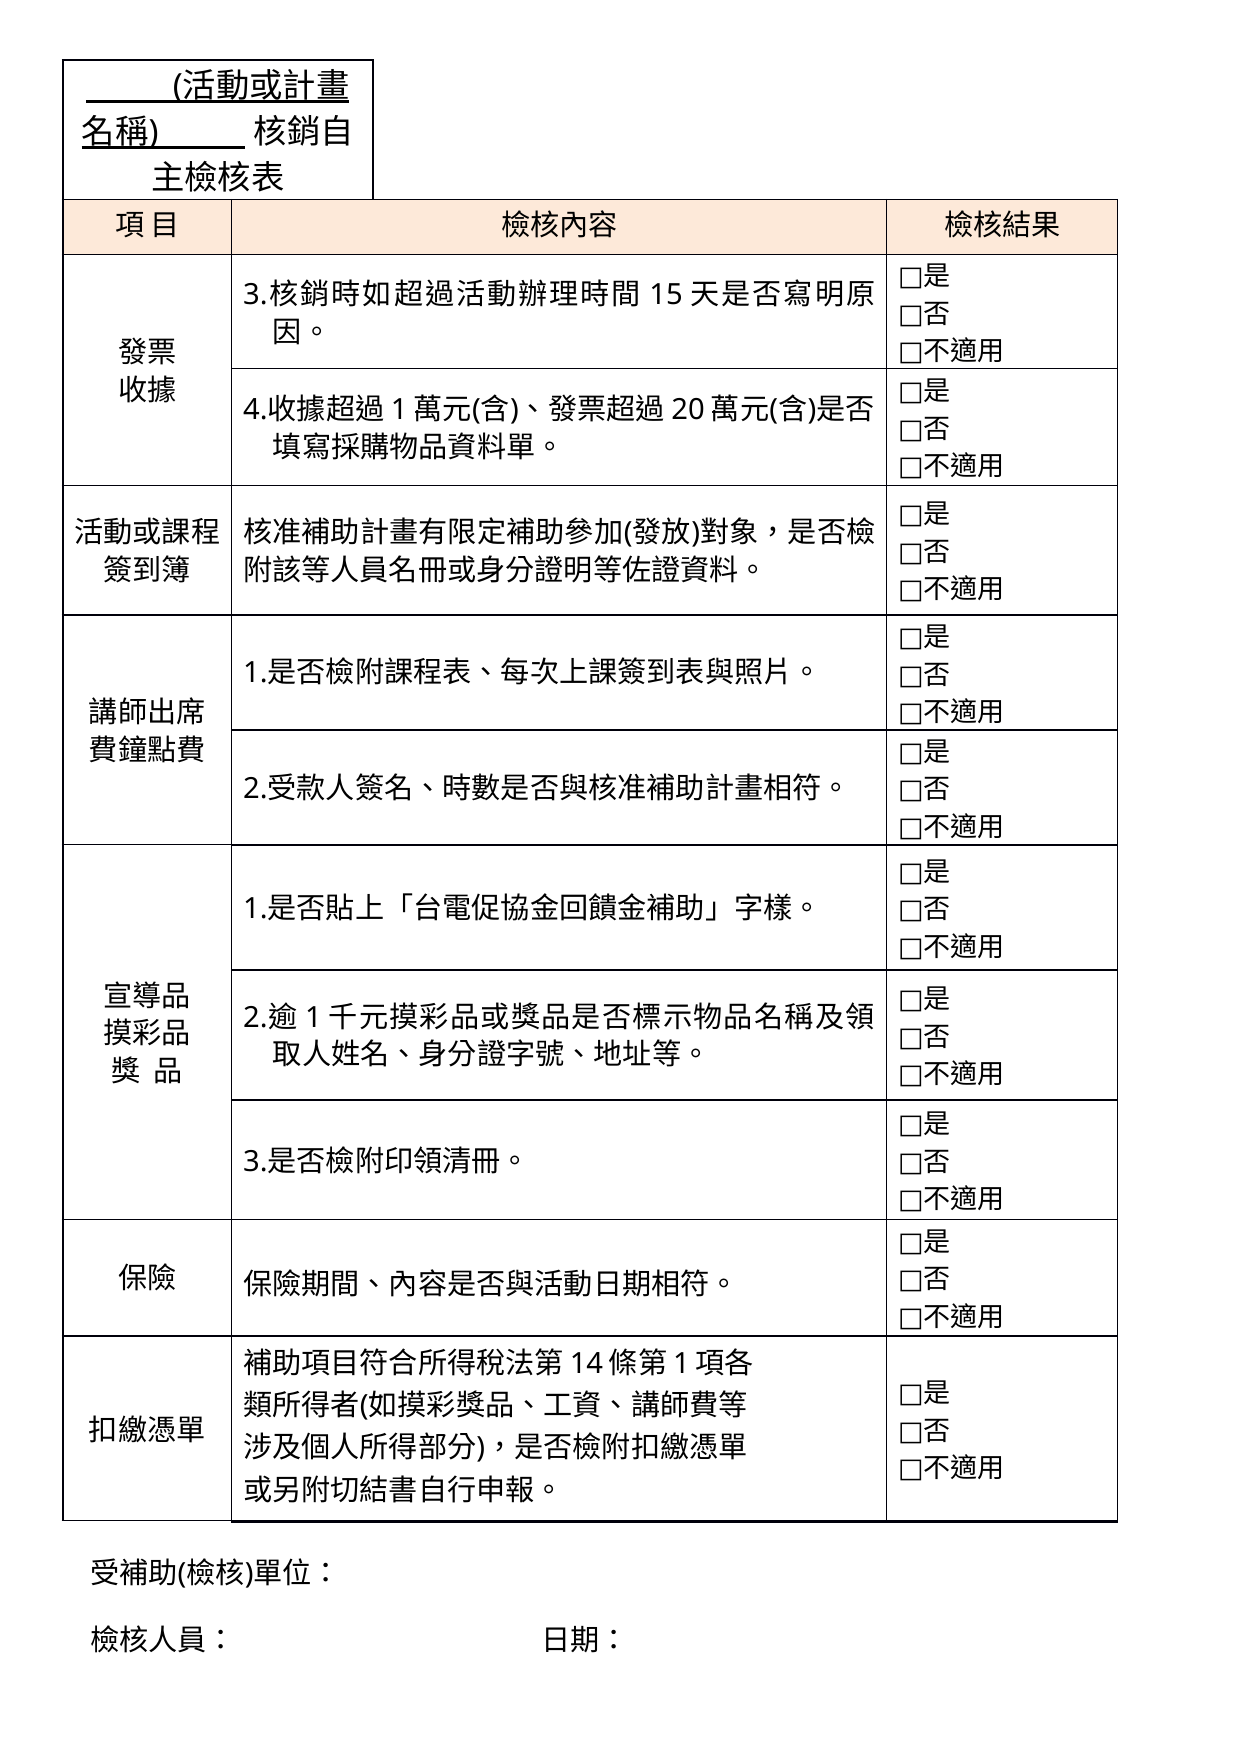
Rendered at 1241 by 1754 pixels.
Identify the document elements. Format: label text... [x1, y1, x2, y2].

table_cell 2.受款人簽名、時數是否與核准補助計畫相符。 [232, 731, 886, 844]
table_cell □是 □否 □不適用 [887, 255, 1117, 368]
table_cell 講師出席 費鐘點費 [64, 616, 231, 844]
table_cell 檢核結果 [887, 200, 1117, 254]
table_cell □是 □否 □不適用 [887, 846, 1117, 968]
table_cell 1.是否檢附課程表、每次上課簽到表與照片。 [232, 616, 886, 729]
table_cell □是 □否 □不適用 [887, 731, 1117, 844]
table_cell 核准補助計畫有限定補助參加(發放)對象，是否檢附該等人員名冊或身分證明等佐證資料。 [232, 486, 886, 614]
table_cell 發票 收據 [64, 255, 231, 485]
table_cell 檢核內容 [232, 200, 886, 254]
table_cell □是 □否 □不適用 [887, 1220, 1117, 1335]
table_cell 活動或課程簽到簿 [64, 486, 231, 614]
table_cell □是 □否 □不適用 [887, 616, 1117, 729]
table_cell □是 □否 □不適用 [887, 486, 1117, 614]
table_cell 3.核銷時如超過活動辦理時間15天是否寫明原因。 [232, 255, 886, 368]
table_cell □是 □否 □不適用 [887, 1101, 1117, 1219]
text 檢核人員： 日期： [90, 1627, 1146, 1656]
table_cell 宣導品 摸彩品 獎 品 [64, 845, 231, 1219]
table_cell 1.是否貼上「台電促協金回饋金補助」字樣。 [232, 846, 886, 968]
table_cell □是 □否 □不適用 [887, 1337, 1117, 1520]
text 受補助(檢核)單位： [90, 1560, 1146, 1589]
table_cell 扣繳憑單 [64, 1337, 231, 1520]
table_cell 3.是否檢附印領清冊。 [232, 1101, 886, 1219]
table_cell □是 □否 □不適用 [887, 369, 1117, 485]
table_cell □是 □否 □不適用 [887, 971, 1117, 1099]
table_header (活動或計畫名稱) 核銷自主檢核表 [64, 61, 372, 199]
table_cell 保險 [64, 1220, 231, 1335]
table_cell 4.收據超過1萬元(含)、發票超過20萬元(含)是否填寫採購物品資料單。 [232, 369, 886, 485]
table_cell 補助項目符合所得稅法第14條第1項各 類所得者(如摸彩獎品、工資、講師費等 涉及個人所得部分)，是否檢附扣繳憑單 或另附切結書自行申報。 [232, 1337, 886, 1520]
table_cell 保險期間、內容是否與活動日期相符。 [232, 1220, 886, 1335]
table_cell 項 目 [64, 200, 231, 254]
table_cell 2.逾1千元摸彩品或獎品是否標示物品名稱及領取人姓名、身分證字號、地址等。 [232, 971, 886, 1099]
